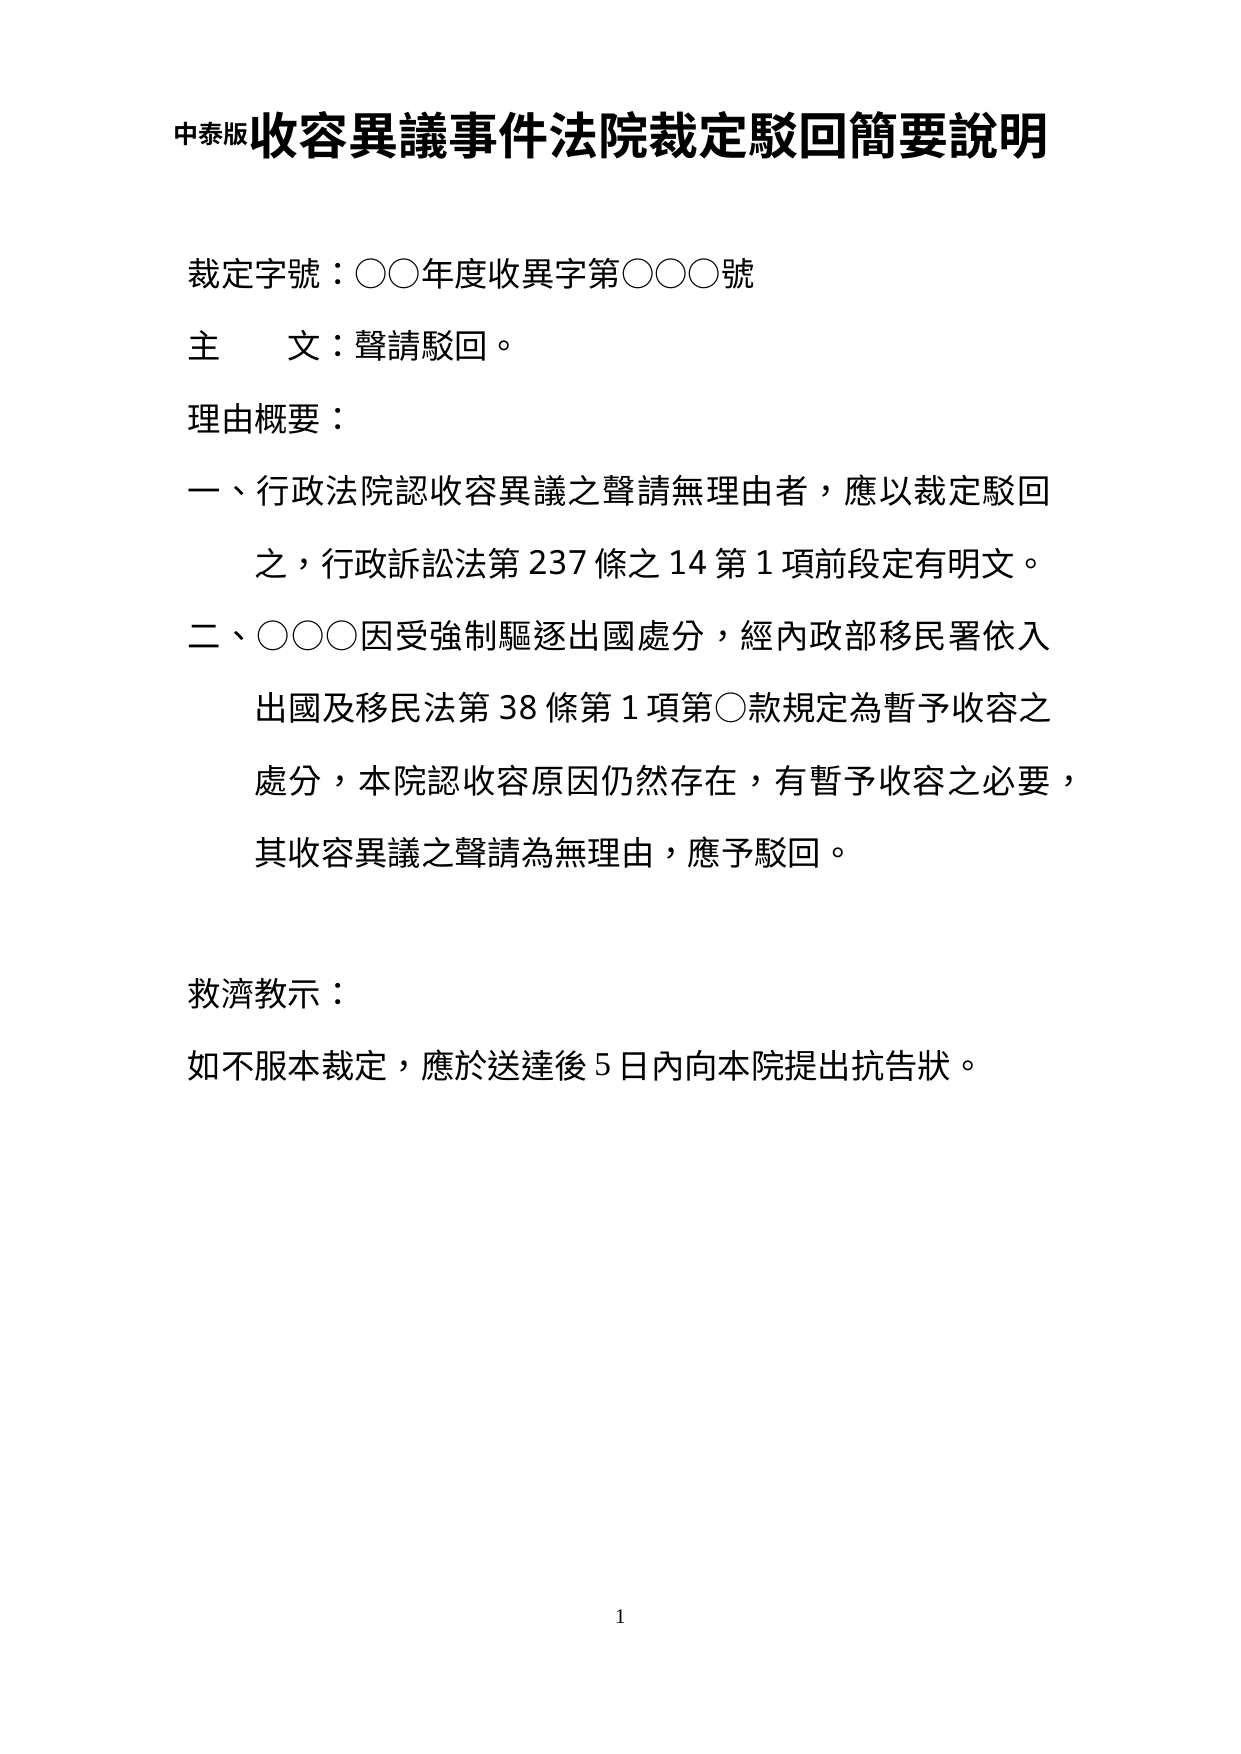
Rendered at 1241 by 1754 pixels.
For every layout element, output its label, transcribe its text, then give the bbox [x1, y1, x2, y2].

text 二、○○○因受強制驅逐出國處分，經內政部移民署依入出國及移民法第38條第1項第○款規定為暫予收容之處分，本院認收容原因仍然存在，有暫予收容之必要，其收容異議之聲請為無理由，應予駁回。 [187, 610, 1053, 875]
text 中泰版收容異議事件法院裁定駁回簡要說明 [169, 96, 1053, 169]
text 救濟教示： [187, 967, 1053, 1016]
text 主 文：聲請駁回。 [187, 320, 1053, 368]
text 理由概要： [187, 393, 1053, 441]
text 一、行政法院認收容異議之聲請無理由者，應以裁定駁回之，行政訴訟法第237條之14第1項前段定有明文。 [187, 465, 1053, 586]
text 裁定字號：○○年度收異字第○○○號 [187, 248, 986, 296]
text 如不服本裁定，應於送達後5日內向本院提出抗告狀。 [187, 1039, 1053, 1088]
